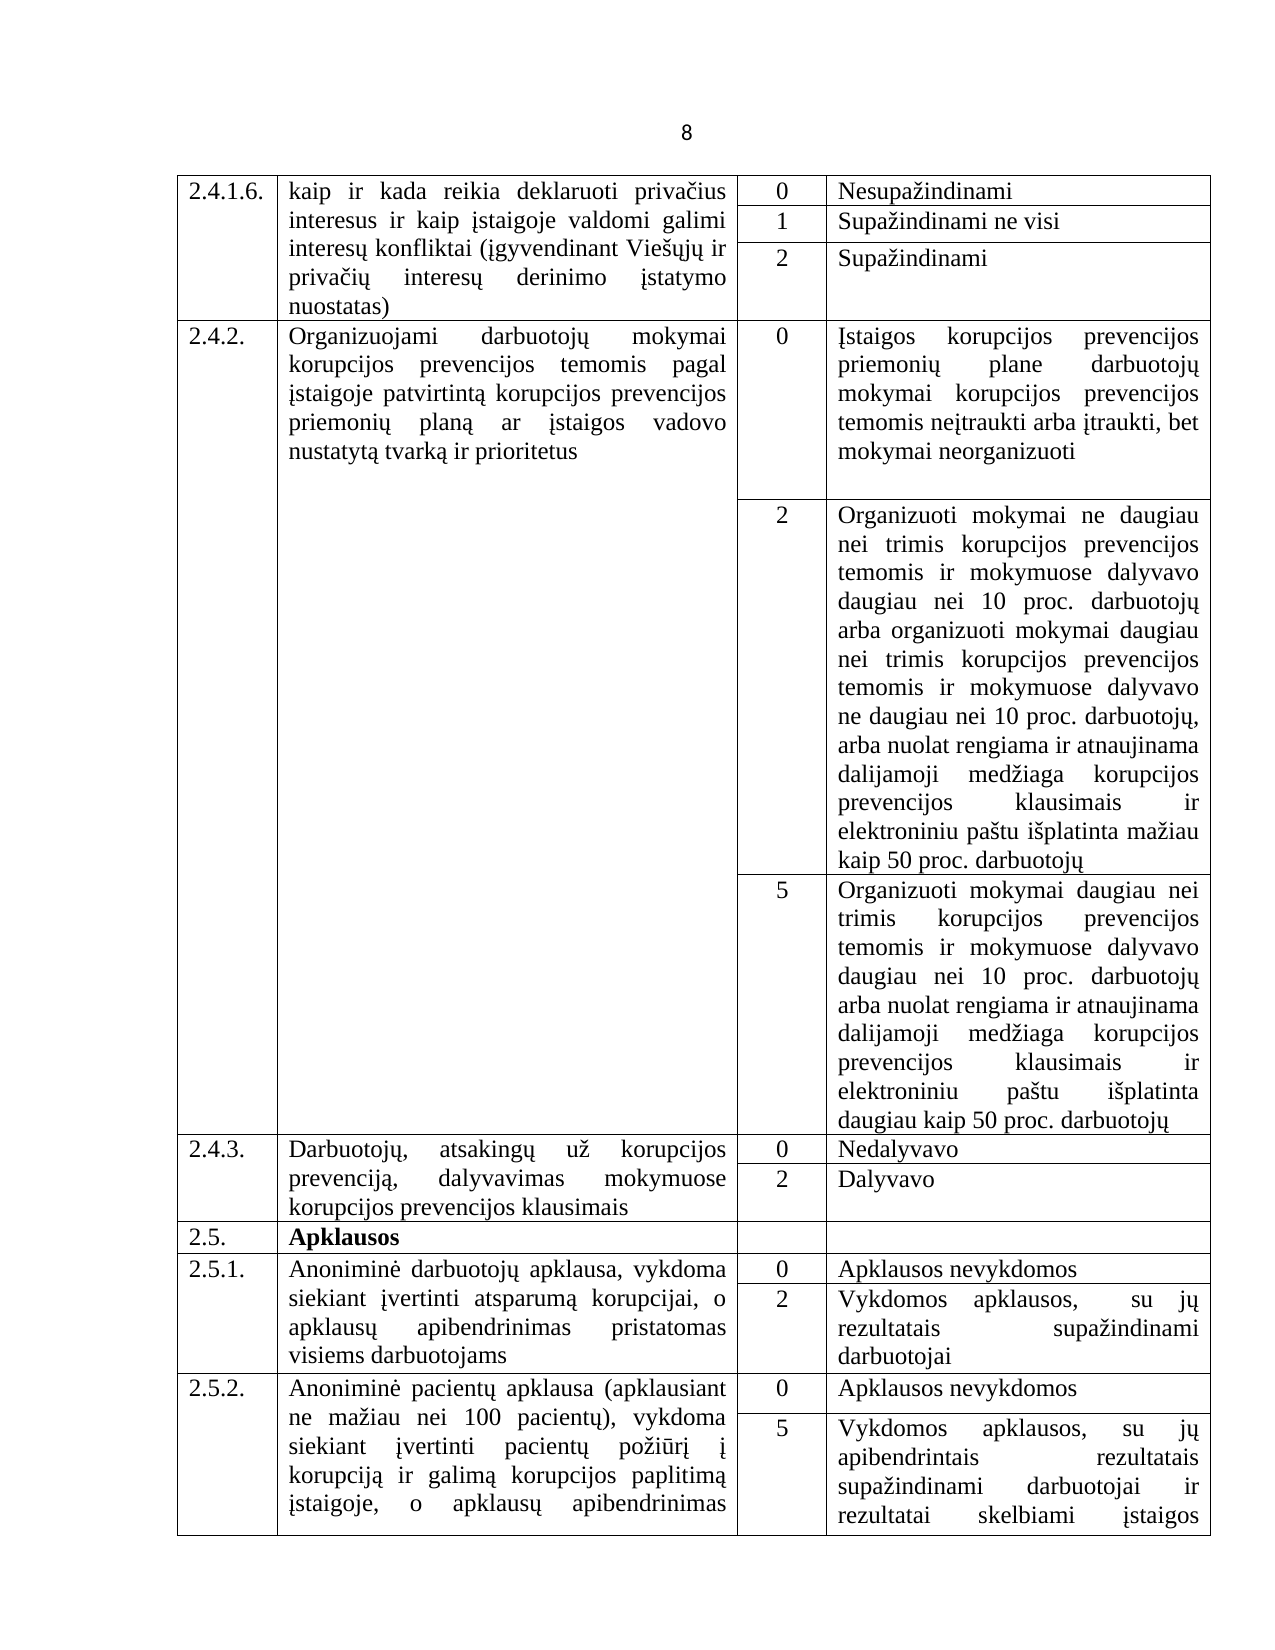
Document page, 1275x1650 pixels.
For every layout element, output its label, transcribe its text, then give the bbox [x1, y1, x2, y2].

table_cell Nedalyvavo [827, 1135, 1210, 1163]
table_cell Organizuoti mokymai ne daugiau nei trimis korupcijos prevencijos temomis ir mokymuose dalyvavo daugiau nei 10 proc. darbuotojų arba organizuoti mokymai daugiau nei trimis korupcijos prevencijos temomis ir mokymuose dalyvavo ne daugiau nei 10 proc. darbuotojų, arba nuolat rengiama ir atnaujinama dalijamoji medžiaga korupcijos prevencijos klausimais ir elektroniniu paštu išplatinta mažiau kaip 50 proc. darbuotojų [827, 500, 1210, 874]
table_cell Nesupažindinami [827, 176, 1210, 205]
table_cell Vykdomos apklausos, su jų rezultatais supažindinami darbuotojai [827, 1284, 1210, 1372]
table_cell 5 [738, 1414, 826, 1535]
table_cell 0 [738, 1374, 826, 1412]
table_cell 2 [738, 500, 826, 874]
table_cell 0 [738, 176, 826, 205]
table_cell 2 [738, 1164, 826, 1221]
table_cell Darbuotojų, atsakingų už korupcijos prevenciją, dalyvavimas mokymuose korupcijos prevencijos klausimais [278, 1135, 737, 1221]
table_cell Organizuojami darbuotojų mokymai korupcijos prevencijos temomis pagal įstaigoje patvirtintą korupcijos prevencijos priemonių planą ar įstaigos vadovo nustatytą tvarką ir prioritetus [278, 321, 737, 1133]
table_cell Dalyvavo [827, 1164, 1210, 1221]
table_cell 2.4.1.6. [178, 176, 277, 320]
table_cell Anoniminė pacientų apklausa (apklausiant ne mažiau nei 100 pacientų), vykdoma siekiant įvertinti pacientų požiūrį į korupciją ir galimą korupcijos paplitimą įstaigoje, o apklausų apibendrinimas [278, 1374, 737, 1535]
table_cell 0 [738, 321, 826, 499]
table_cell Anoniminė darbuotojų apklausa, vykdoma siekiant įvertinti atsparumą korupcijai, o apklausų apibendrinimas pristatomas visiems darbuotojams [278, 1254, 737, 1372]
table_cell 2.5.1. [178, 1254, 277, 1372]
table_cell Įstaigos korupcijos prevencijos priemonių plane darbuotojų mokymai korupcijos prevencijos temomis neįtraukti arba įtraukti, bet mokymai neorganizuoti [827, 321, 1210, 499]
table_cell Vykdomos apklausos, su jų apibendrintais rezultatais supažindinami darbuotojai ir rezultatai skelbiami įstaigos [827, 1414, 1210, 1535]
table_cell 2 [738, 1284, 826, 1372]
table_cell 2.4.2. [178, 321, 277, 1133]
table_cell Apklausos nevykdomos [827, 1254, 1210, 1283]
table_cell 2 [738, 243, 826, 320]
table_cell 0 [738, 1254, 826, 1283]
table_cell [738, 1222, 826, 1253]
table_cell 1 [738, 206, 826, 242]
table_cell 5 [738, 875, 826, 1133]
table_cell Supažindinami [827, 243, 1210, 320]
table_cell Supažindinami ne visi [827, 206, 1210, 242]
table_cell [827, 1222, 1210, 1253]
table_cell kaip ir kada reikia deklaruoti privačius interesus ir kaip įstaigoje valdomi galimi interesų konfliktai (įgyvendinant Viešųjų ir privačių interesų derinimo įstatymo nuostatas) [278, 176, 737, 320]
table_cell Organizuoti mokymai daugiau nei trimis korupcijos prevencijos temomis ir mokymuose dalyvavo daugiau nei 10 proc. darbuotojų arba nuolat rengiama ir atnaujinama dalijamoji medžiaga korupcijos prevencijos klausimais ir elektroniniu paštu išplatinta daugiau kaip 50 proc. darbuotojų [827, 875, 1210, 1133]
table_cell 2.4.3. [178, 1135, 277, 1221]
table_cell Apklausos [278, 1222, 737, 1253]
table_cell Apklausos nevykdomos [827, 1374, 1210, 1412]
table_cell 2.5.2. [178, 1374, 277, 1535]
table_cell 0 [738, 1135, 826, 1163]
table_cell 2.5. [178, 1222, 277, 1253]
